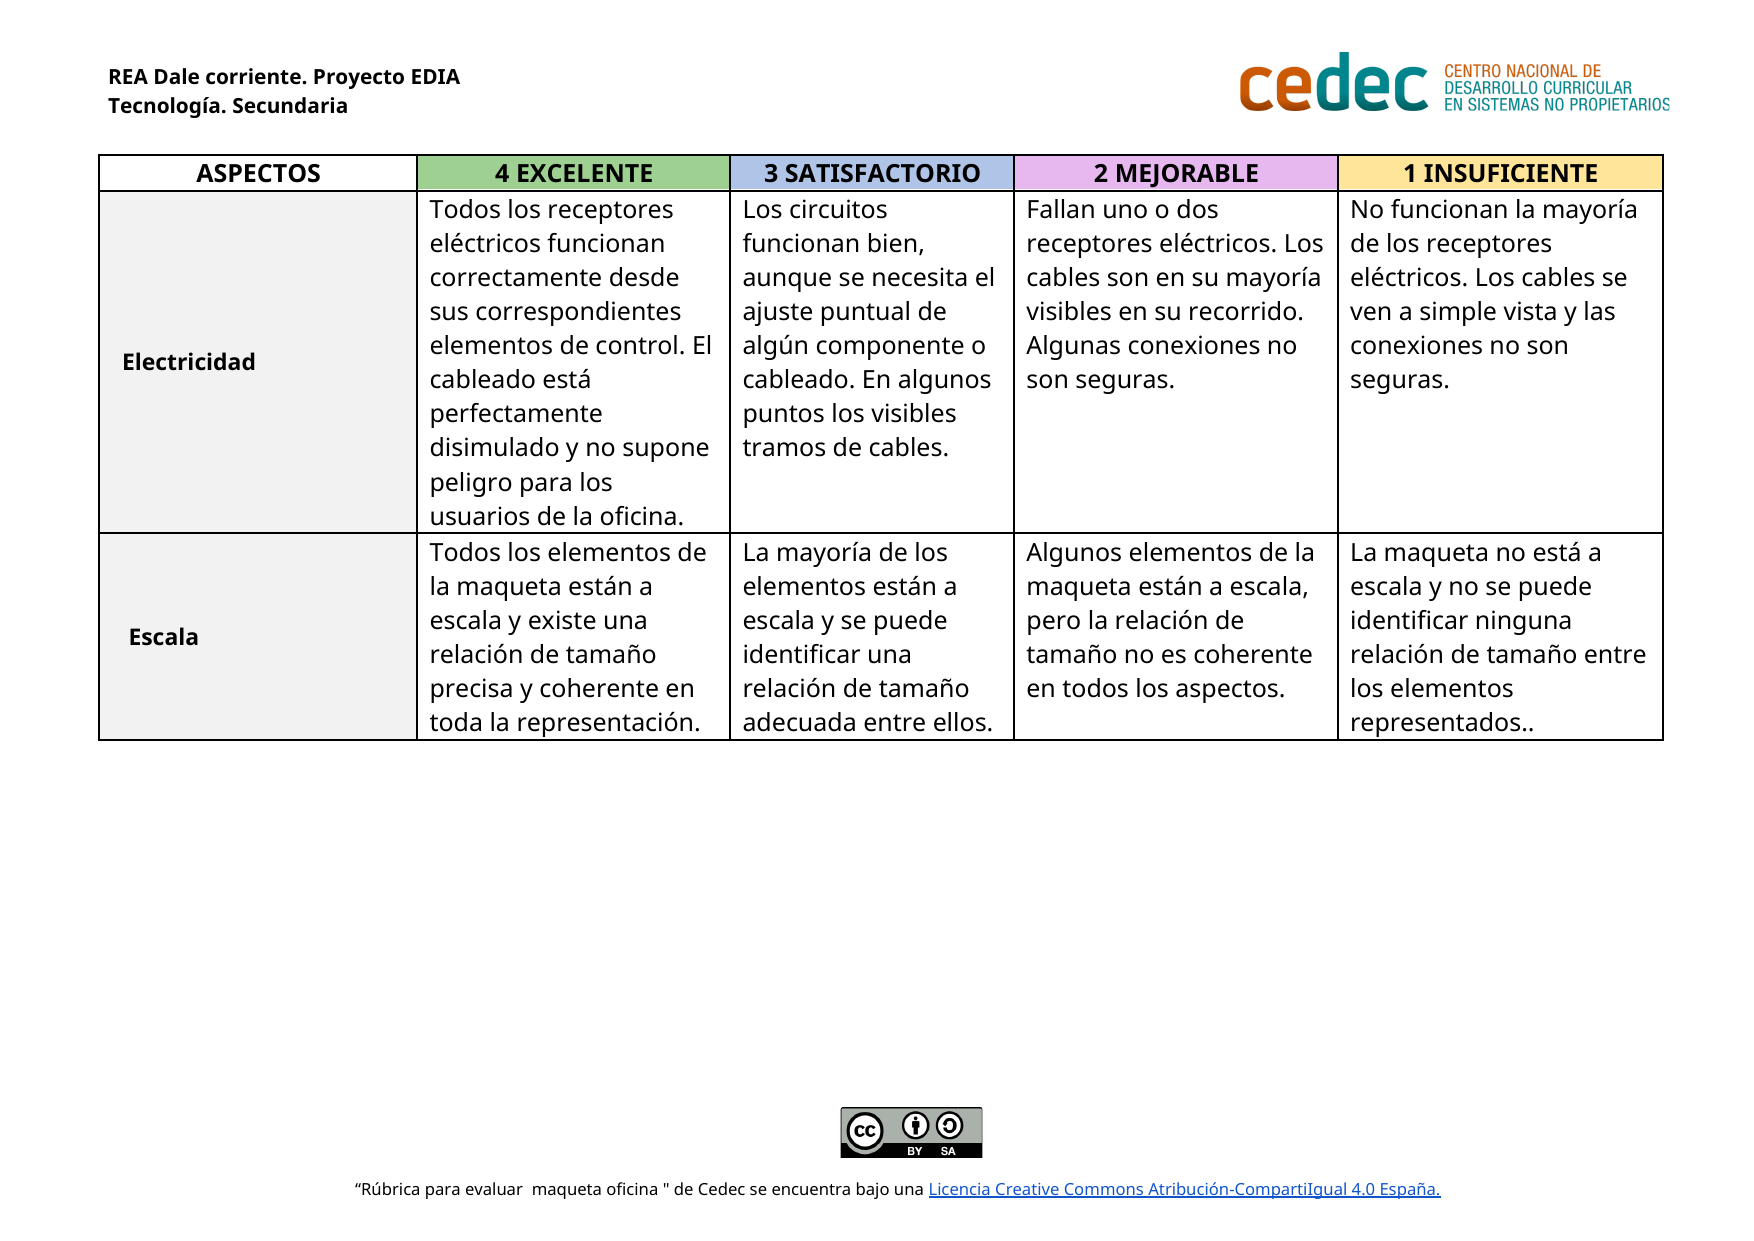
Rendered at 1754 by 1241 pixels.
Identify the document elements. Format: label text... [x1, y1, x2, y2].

table_cell Fallan uno o dos receptores eléctricos. Los cables son en su mayoría visibles en su recorrido. Algunas conexiones no son seguras. [1015, 192, 1337, 532]
table_cell La mayoría de los elementos están a escala y se puede identificar una relación de tamaño adecuada entre ellos. [731, 534, 1013, 739]
table_header 3 SATISFACTORIO [731, 156, 1013, 189]
table_cell Electricidad [100, 192, 416, 532]
table_header ASPECTOS [100, 156, 416, 189]
picture [840, 1107, 983, 1158]
table_cell Algunos elementos de la maqueta están a escala, pero la relación de tamaño no es coherente en todos los aspectos. [1015, 534, 1337, 739]
table_cell Todos los elementos de la maqueta están a escala y existe una relación de tamaño precisa y coherente en toda la representación. [418, 534, 729, 739]
table_cell Todos los receptores eléctricos funcionan correctamente desde sus correspondientes elementos de control. El cableado está perfectamente disimulado y no supone peligro para los usuarios de la oficina. [418, 192, 729, 532]
table_cell Escala [100, 534, 416, 739]
table_header 2 MEJORABLE [1015, 156, 1337, 189]
table_cell La maqueta no está a escala y no se puede identificar ninguna relación de tamaño entre los elementos representados.. [1339, 534, 1662, 739]
table_header 1 INSUFICIENTE [1339, 156, 1662, 189]
picture [1240, 52, 1670, 111]
table_cell Los circuitos funcionan bien, aunque se necesita el ajuste puntual de algún componente o cableado. En algunos puntos los visibles tramos de cables. [731, 192, 1013, 532]
table_header 4 EXCELENTE [418, 156, 729, 189]
table_cell No funcionan la mayoría de los receptores eléctricos. Los cables se ven a simple vista y las conexiones no son seguras. [1339, 192, 1662, 532]
